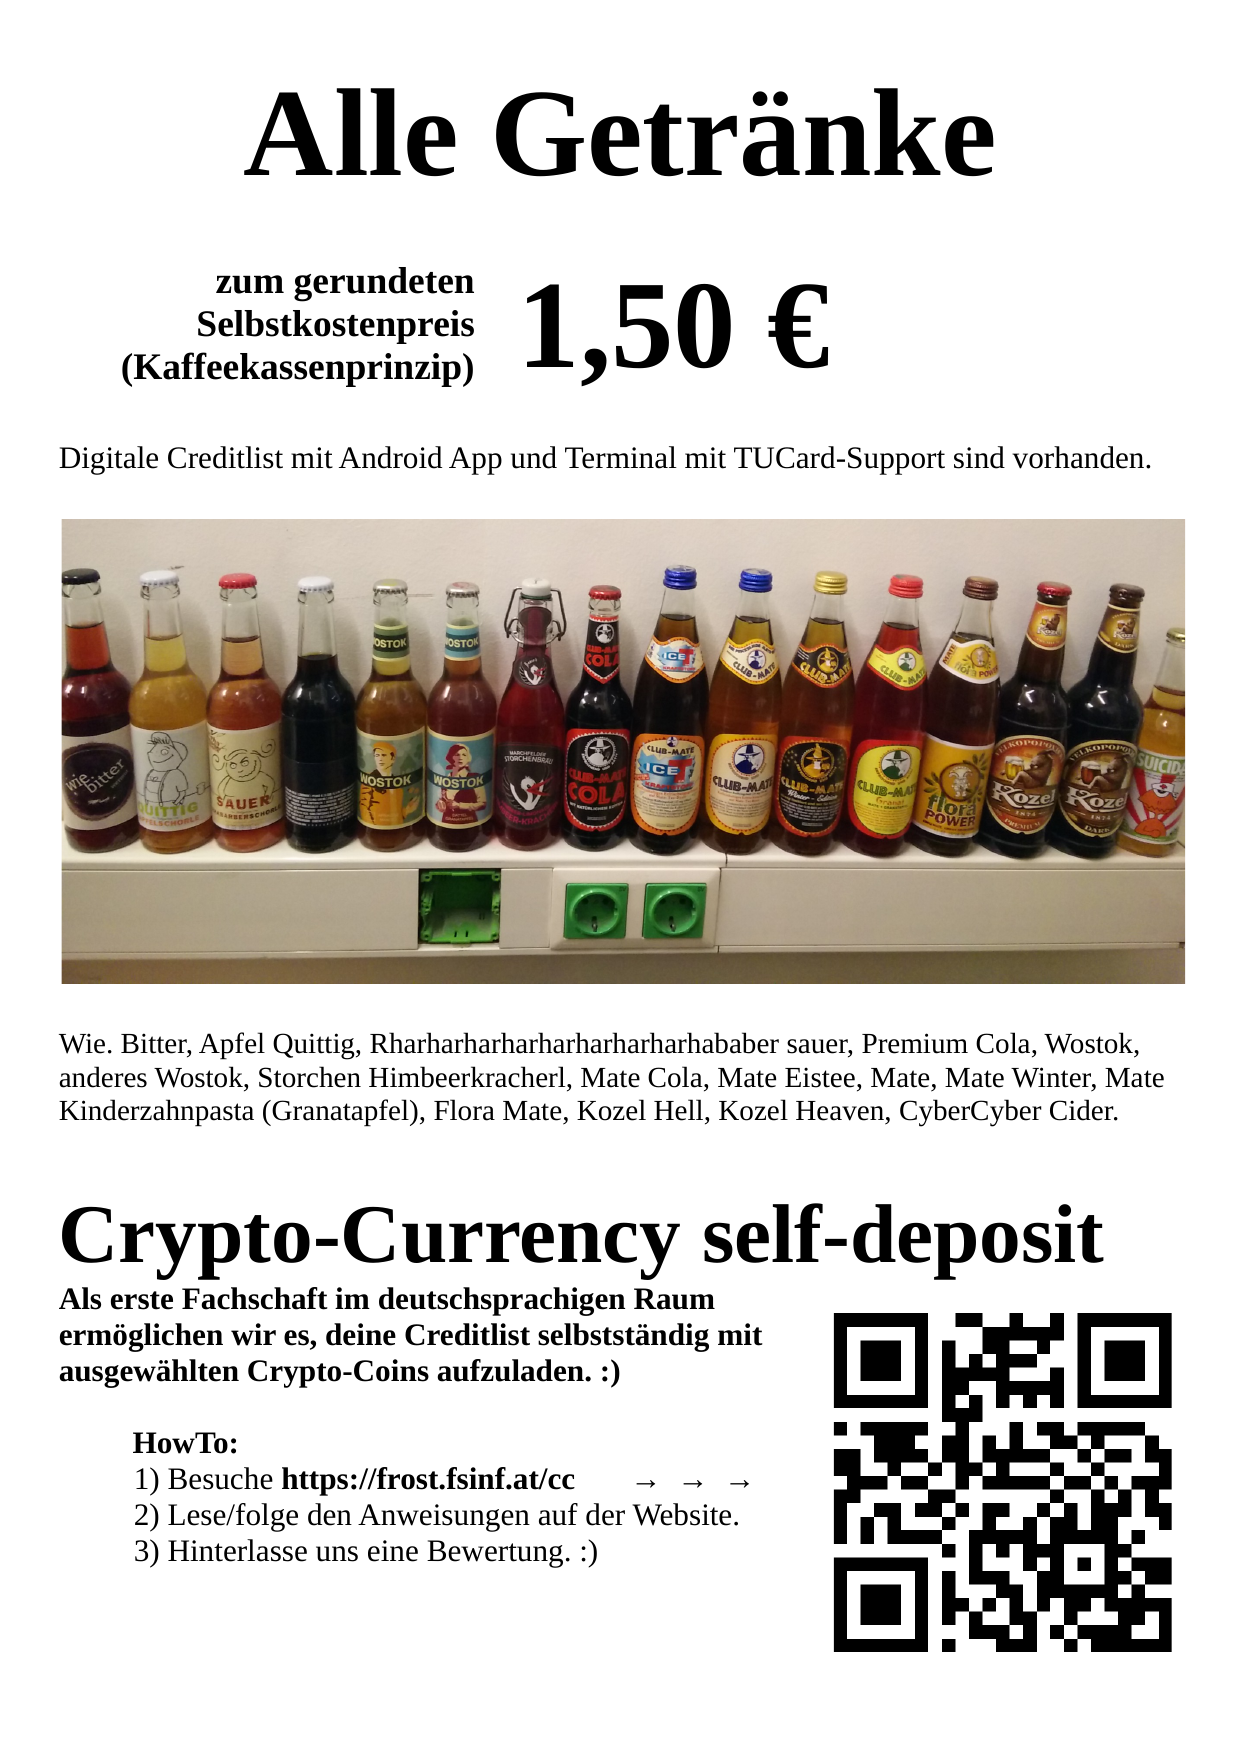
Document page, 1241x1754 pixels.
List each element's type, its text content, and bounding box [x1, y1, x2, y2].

list 3) Hinterlasse uns eine Bewertung. :) [96, 1532, 833, 1568]
text Wie. Bitter, Apfel Quittig, Rharharharharharharharharhababer sauer, Premium Cola, Wostok, anderes Wostok, Storchen Himbeerkracherl, Mate Cola, Mate Eistee, Mate, Mate Winter, Mate Kinderzahnpasta (Granatapfel), Flora Mate, Kozel Hell, Kozel Heaven, CyberCyber Cider. [58, 1026, 1182, 1127]
list 2) Lese/folge den Anweisungen auf der Website. [96, 1496, 833, 1532]
table_header 1,50 € [480, 245, 1123, 401]
picture [833, 1313, 1172, 1652]
text [1172, 1424, 1182, 1460]
text Als erste Fachschaft im deutschsprachigen Raum ermöglichen wir es, deine Creditlist selbstständig mit ausgewählten Crypto-Coins aufzuladen. :) [58, 1280, 1182, 1388]
text Alle Getränke [58, 58, 1182, 202]
table_header zum gerundeten Selbstkostenpreis (Kaffeekassenprinzip) [59, 245, 480, 401]
text HowTo: [58, 1424, 833, 1460]
text Digitale Creditlist mit Android App und Terminal mit TUCard-Support sind vorhanden. [58, 439, 1182, 475]
list 1) Besuche https://frost.fsinf.at/cc → → → [96, 1460, 833, 1496]
text Crypto-Currency self-deposit [58, 1184, 1182, 1280]
